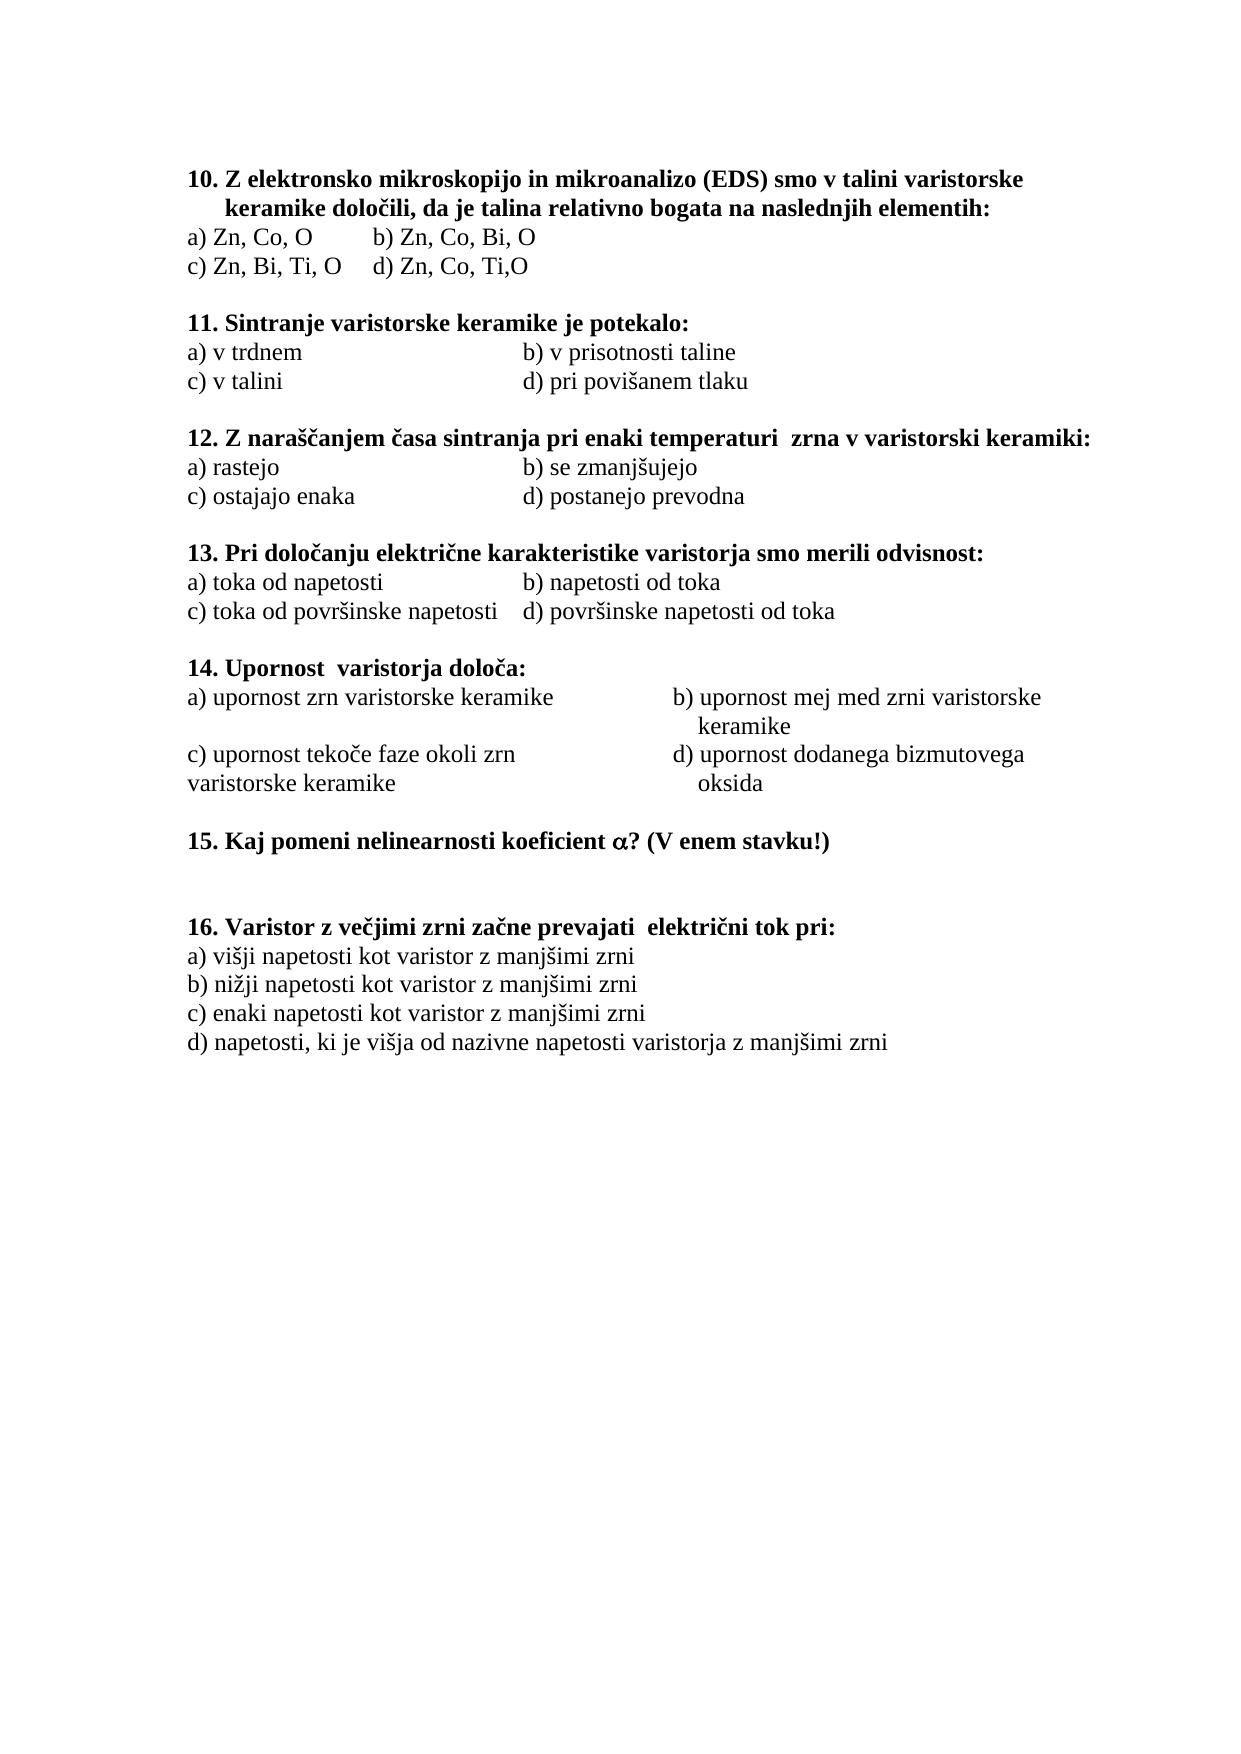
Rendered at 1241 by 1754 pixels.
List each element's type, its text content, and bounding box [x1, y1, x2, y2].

text a) toka od napetosti b) napetosti od toka [187, 567, 1092, 596]
list Z naraščanjem časa sintranja pri enaki temperaturi zrna v varistorski keramiki: [187, 423, 1092, 452]
list Varistor z večjimi zrni začne prevajati električni tok pri: [187, 912, 1092, 941]
text d) napetosti, ki je višja od nazivne napetosti varistorja z manjšimi zrni [187, 1027, 1092, 1056]
list Pri določanju električne karakteristike varistorja smo merili odvisnost: [187, 538, 1092, 567]
list Upornost varistorja določa: [187, 653, 1092, 682]
text c) v talini d) pri povišanem tlaku [187, 366, 1092, 394]
text c) ostajajo enaka d) postanejo prevodna [187, 481, 1092, 509]
list Kaj pomeni nelinearnosti koeficient ? (V enem stavku!) [187, 826, 1092, 854]
text c) upornost tekoče faze okoli zrn d) upornost dodanega bizmutovega varistorske keramike oksida [187, 739, 1092, 797]
text a) upornost zrn varistorske keramike b) upornost mej med zrni varistorske [187, 682, 1092, 711]
text c) enaki napetosti kot varistor z manjšimi zrni [187, 998, 1092, 1027]
text b) nižji napetosti kot varistor z manjšimi zrni [187, 969, 1092, 998]
text c) toka od površinske napetosti d) površinske napetosti od toka [187, 596, 1092, 624]
list Z elektronsko mikroskopijo in mikroanalizo (EDS) smo v talini varistorske keramike določili, da je talina relativno bogata na naslednjih elementih: [187, 164, 1092, 222]
text a) višji napetosti kot varistor z manjšimi zrni [187, 941, 1092, 969]
text a) rastejo b) se zmanjšujejo [187, 452, 1092, 481]
list Sintranje varistorske keramike je potekalo: [187, 308, 1092, 337]
text keramike [187, 711, 1092, 739]
text a) Zn, Co, O b) Zn, Co, Bi, O [187, 222, 1092, 251]
text c) Zn, Bi, Ti, O d) Zn, Co, Ti,O [187, 251, 1092, 279]
text a) v trdnem b) v prisotnosti taline [187, 337, 1092, 366]
